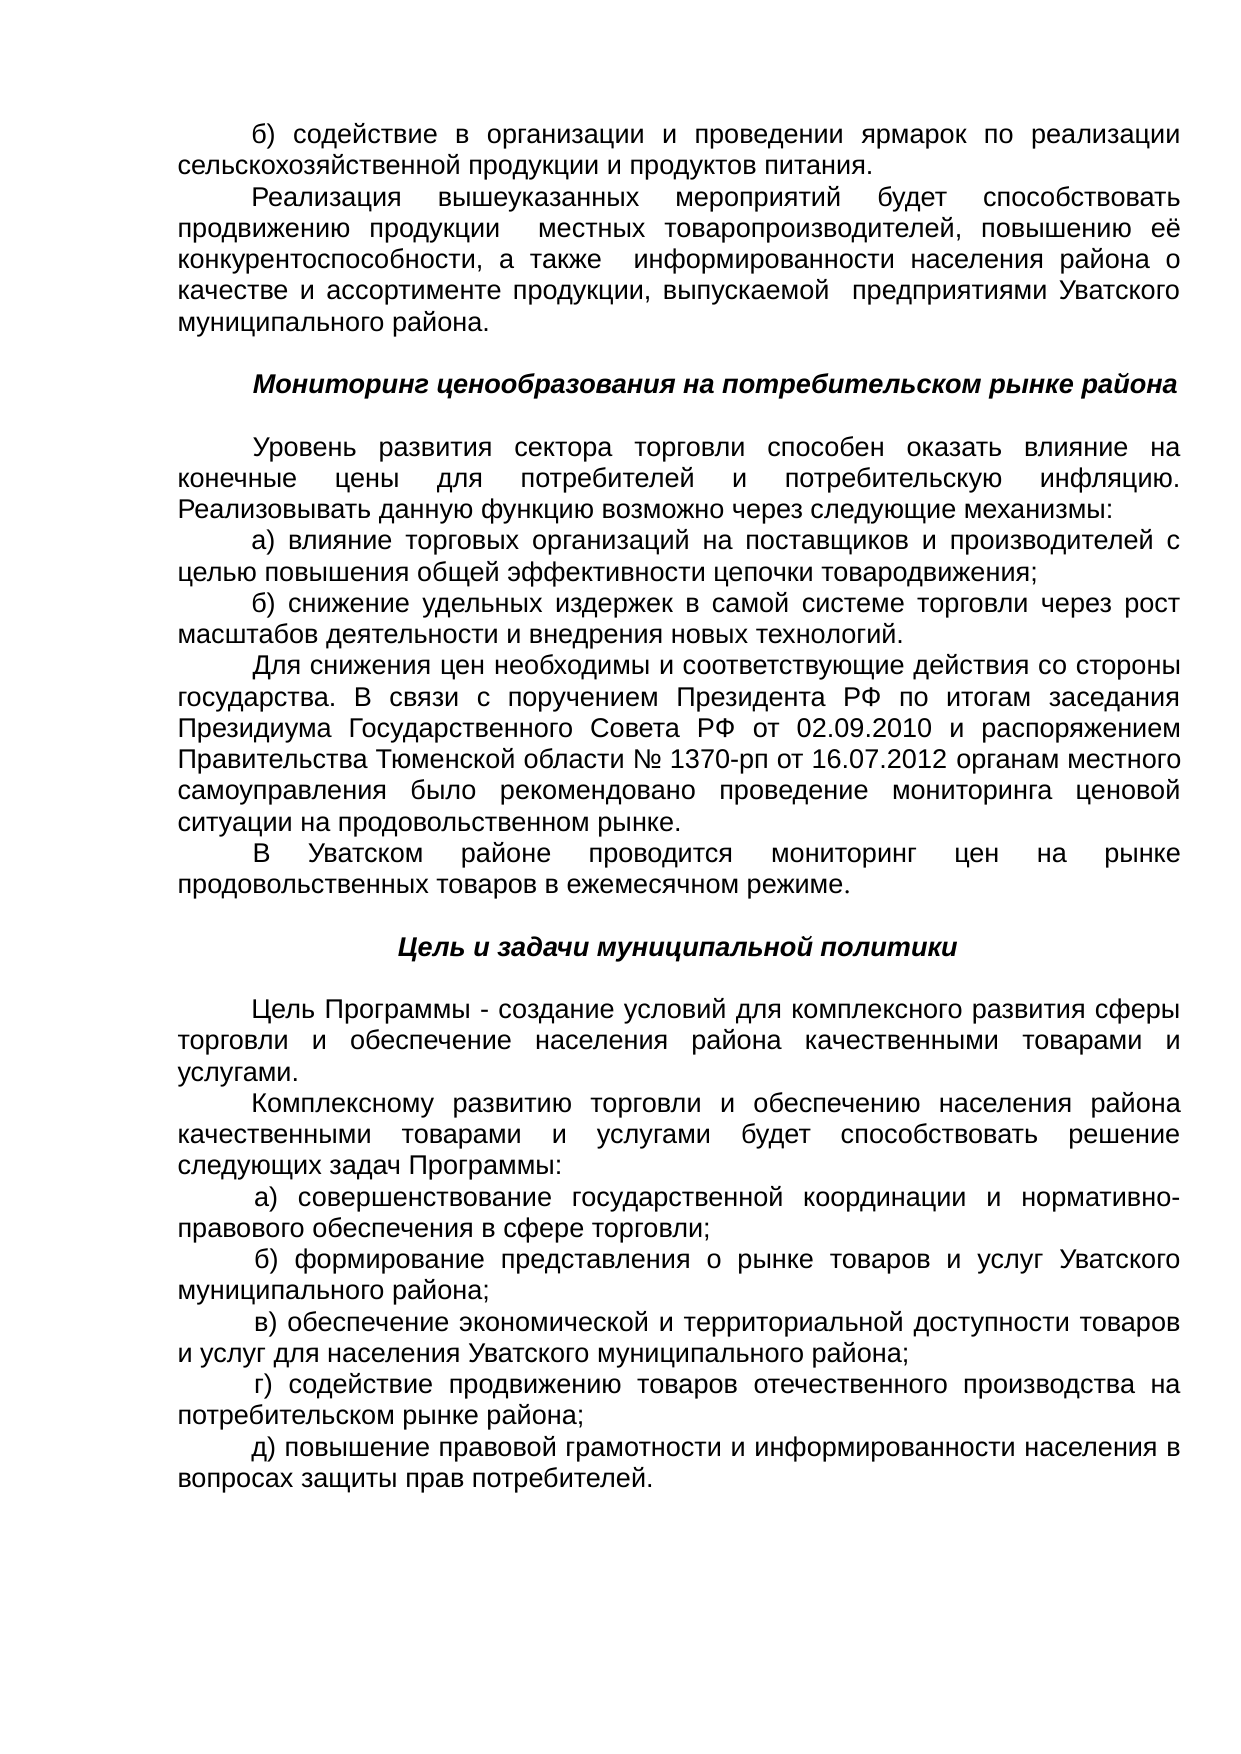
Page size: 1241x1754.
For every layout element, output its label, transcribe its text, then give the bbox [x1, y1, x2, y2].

text б) снижение удельных издержек в самой системе торговли через рост масштабов деятельности и внедрения новых технологий. [177, 587, 1181, 649]
text Реализация вышеуказанных мероприятий будет способствовать продвижению продукции местных товаропроизводителей, повышению её конкурентоспособности, а также информированности населения района о качестве и ассортименте продукции, выпускаемой предприятиями Уватского муниципального района. [177, 181, 1181, 337]
text д) повышение правовой грамотности и информированности населения в вопросах защиты прав потребителей. [177, 1431, 1181, 1493]
text б) содействие в организации и проведении ярмарок по реализации сельскохозяйственной продукции и продуктов питания. [177, 118, 1181, 181]
text Уровень развития сектора торговли способен оказать влияние на конечные цены для потребителей и потребительскую инфляцию. Реализовывать данную функцию возможно через следующие механизмы: [177, 431, 1181, 524]
text г) содействие продвижению товаров отечественного производства на потребительском рынке района; [177, 1368, 1181, 1431]
text Для снижения цен необходимы и соответствующие действия со стороны государства. В связи с поручением Президента РФ по итогам заседания Президиума Государственного Совета РФ от 02.09.2010 и распоряжением Правительства Тюменской области № 1370-рп от 16.07.2012 органам местного самоуправления было рекомендовано проведение мониторинга ценовой ситуации на продовольственном рынке. [177, 649, 1181, 837]
text б) формирование представления о рынке товаров и услуг Уватского муниципального района; [177, 1243, 1181, 1306]
text а) влияние торговых организаций на поставщиков и производителей с целью повышения общей эффективности цепочки товародвижения; [177, 524, 1181, 587]
text Комплексному развитию торговли и обеспечению населения района качественными товарами и услугами будет способствовать решение следующих задач Программы: [177, 1087, 1181, 1181]
text Цель и задачи муниципальной политики [177, 931, 1181, 962]
text Мониторинг ценообразования на потребительском рынке района [177, 368, 1181, 399]
text Цель Программы - создание условий для комплексного развития сферы торговли и обеспечение населения района качественными товарами и услугами. [177, 993, 1181, 1087]
text в) обеспечение экономической и территориальной доступности товаров и услуг для населения Уватского муниципального района; [177, 1306, 1181, 1368]
text В Уватском районе проводится мониторинг цен на рынке продовольственных товаров в ежемесячном режиме. [177, 837, 1181, 899]
text а) совершенствование государственной координации и нормативно-правового обеспечения в сфере торговли; [177, 1181, 1181, 1243]
